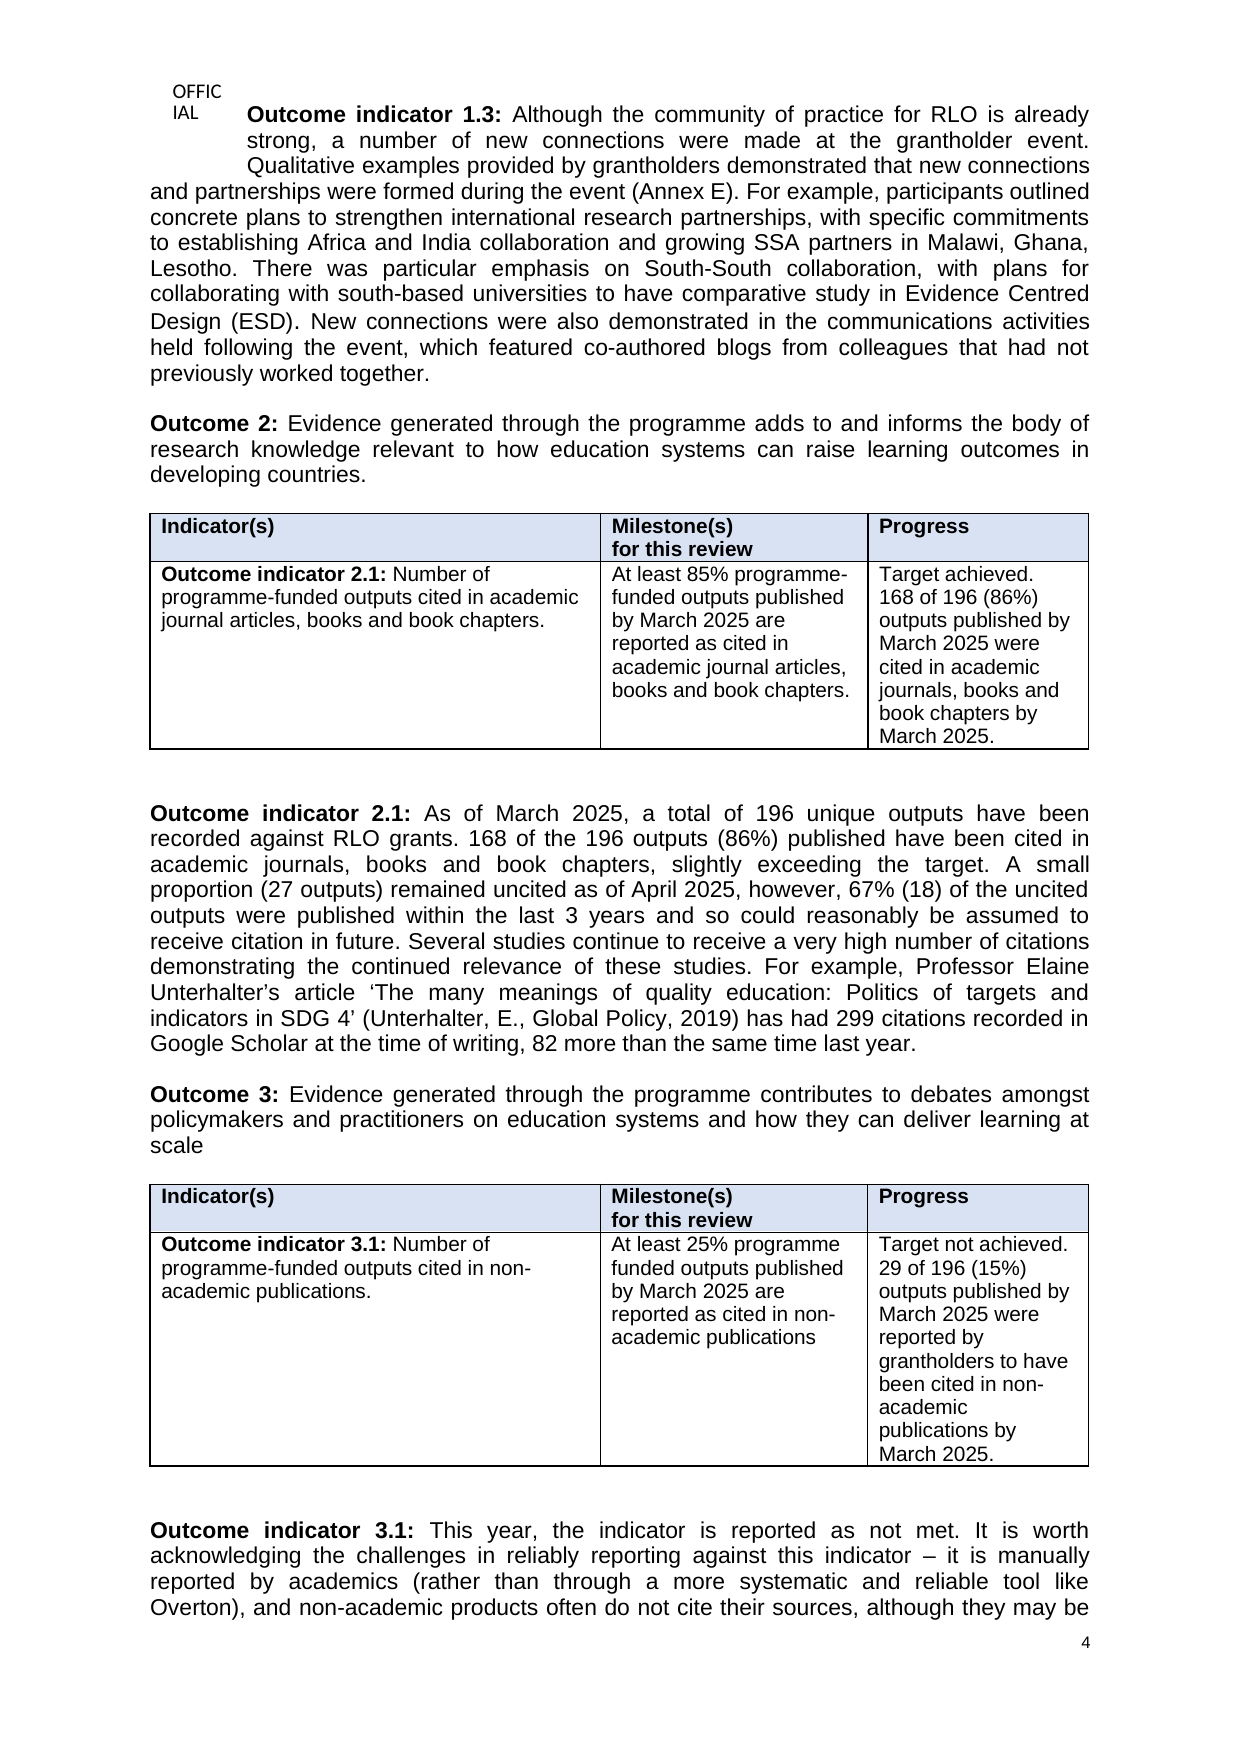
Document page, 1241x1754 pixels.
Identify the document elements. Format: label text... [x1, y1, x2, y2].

text Outcome 2: Evidence generated through the programme adds to and informs the body of research knowledge relevant to how education systems can raise learning outcomes in developing countries. [150, 411, 1090, 488]
table_cell Target achieved. 168 of 196 (86%) outputs published by March 2025 were cited in academic journals, books and book chapters by March 2025. [869, 562, 1088, 748]
table_header Progress [869, 514, 1088, 561]
table_header Milestone(s) for this review [601, 1185, 867, 1231]
table_cell Outcome indicator 3.1: Number of programme-funded outputs cited in non-academic publications. [151, 1233, 600, 1465]
table_header Progress [868, 1185, 1088, 1231]
text Outcome indicator 1.3: Although the community of practice for RLO is already strong, a number of new connections were made at the grantholder event. Qualitative examples provided by grantholders demonstrated that new connections and partnerships were formed during the event (Annex E). For example, participants outlined concrete plans to strengthen international research partnerships, with specific commitments to establishing Africa and India collaboration and growing SSA partners in Malawi, Ghana, Lesotho. There was particular emphasis on South-South collaboration, with plans for collaborating with south-based universities to have comparative study in Evidence Centred Design (ESD). New connections were also demonstrated in the communications activities held following the event, which featured co-authored blogs from colleagues that had not previously worked together. [150, 102, 1090, 386]
table_header Indicator(s) [151, 514, 600, 561]
text Outcome indicator 3.1: This year, the indicator is reported as not met. It is worth acknowledging the challenges in reliably reporting against this indicator – it is manually reported by academics (rather than through a more systematic and reliable tool like Overton), and non-academic products often do not cite their sources, although they may be influenced by and even in some instances directly draw from key arguments made in specific studies. Nonetheless, some of the non-academic citations that were recorded in this reporting period are notable. For example, Melanie Ehren contributed to the 2024 UNESCO Global Education Monitoring Report (GEMR) as an expert panel member, reviewing the system leadership chapter and full report, and integrating insights from RLO projects. [150, 1517, 1090, 1620]
text Outcome indicator 2.1: As of March 2025, a total of 196 unique outputs have been recorded against RLO grants. 168 of the 196 outputs (86%) published have been cited in academic journals, books and book chapters, slightly exceeding the target. A small proportion (27 outputs) remained uncited as of April 2025, however, 67% (18) of the uncited outputs were published within the last 3 years and so could reasonably be assumed to receive citation in future. Several studies continue to receive a very high number of citations demonstrating the continued relevance of these studies. For example, Professor Elaine Unterhalter’s article ‘The many meanings of quality education: Politics of targets and indicators in SDG 4’ (Unterhalter, E., Global Policy, 2019) has had 299 citations recorded in Google Scholar at the time of writing, 82 more than the same time last year. [150, 800, 1090, 1057]
table_cell Target not achieved. 29 of 196 (15%) outputs published by March 2025 were reported by grantholders to have been cited in non-academic publications by March 2025. [868, 1233, 1088, 1465]
table_header Milestone(s) for this review [601, 514, 867, 561]
text Outcome 3: Evidence generated through the programme contributes to debates amongst policymakers and practitioners on education systems and how they can deliver learning at scale [150, 1082, 1090, 1158]
table_header Indicator(s) [151, 1185, 600, 1231]
table_cell Outcome indicator 2.1: Number of programme-funded outputs cited in academic journal articles, books and book chapters. [151, 562, 600, 748]
table_cell At least 85% programme-funded outputs published by March 2025 are reported as cited in academic journal articles, books and book chapters. [601, 562, 867, 748]
table_cell At least 25% programme funded outputs published by March 2025 are reported as cited in non-academic publications [601, 1233, 867, 1465]
